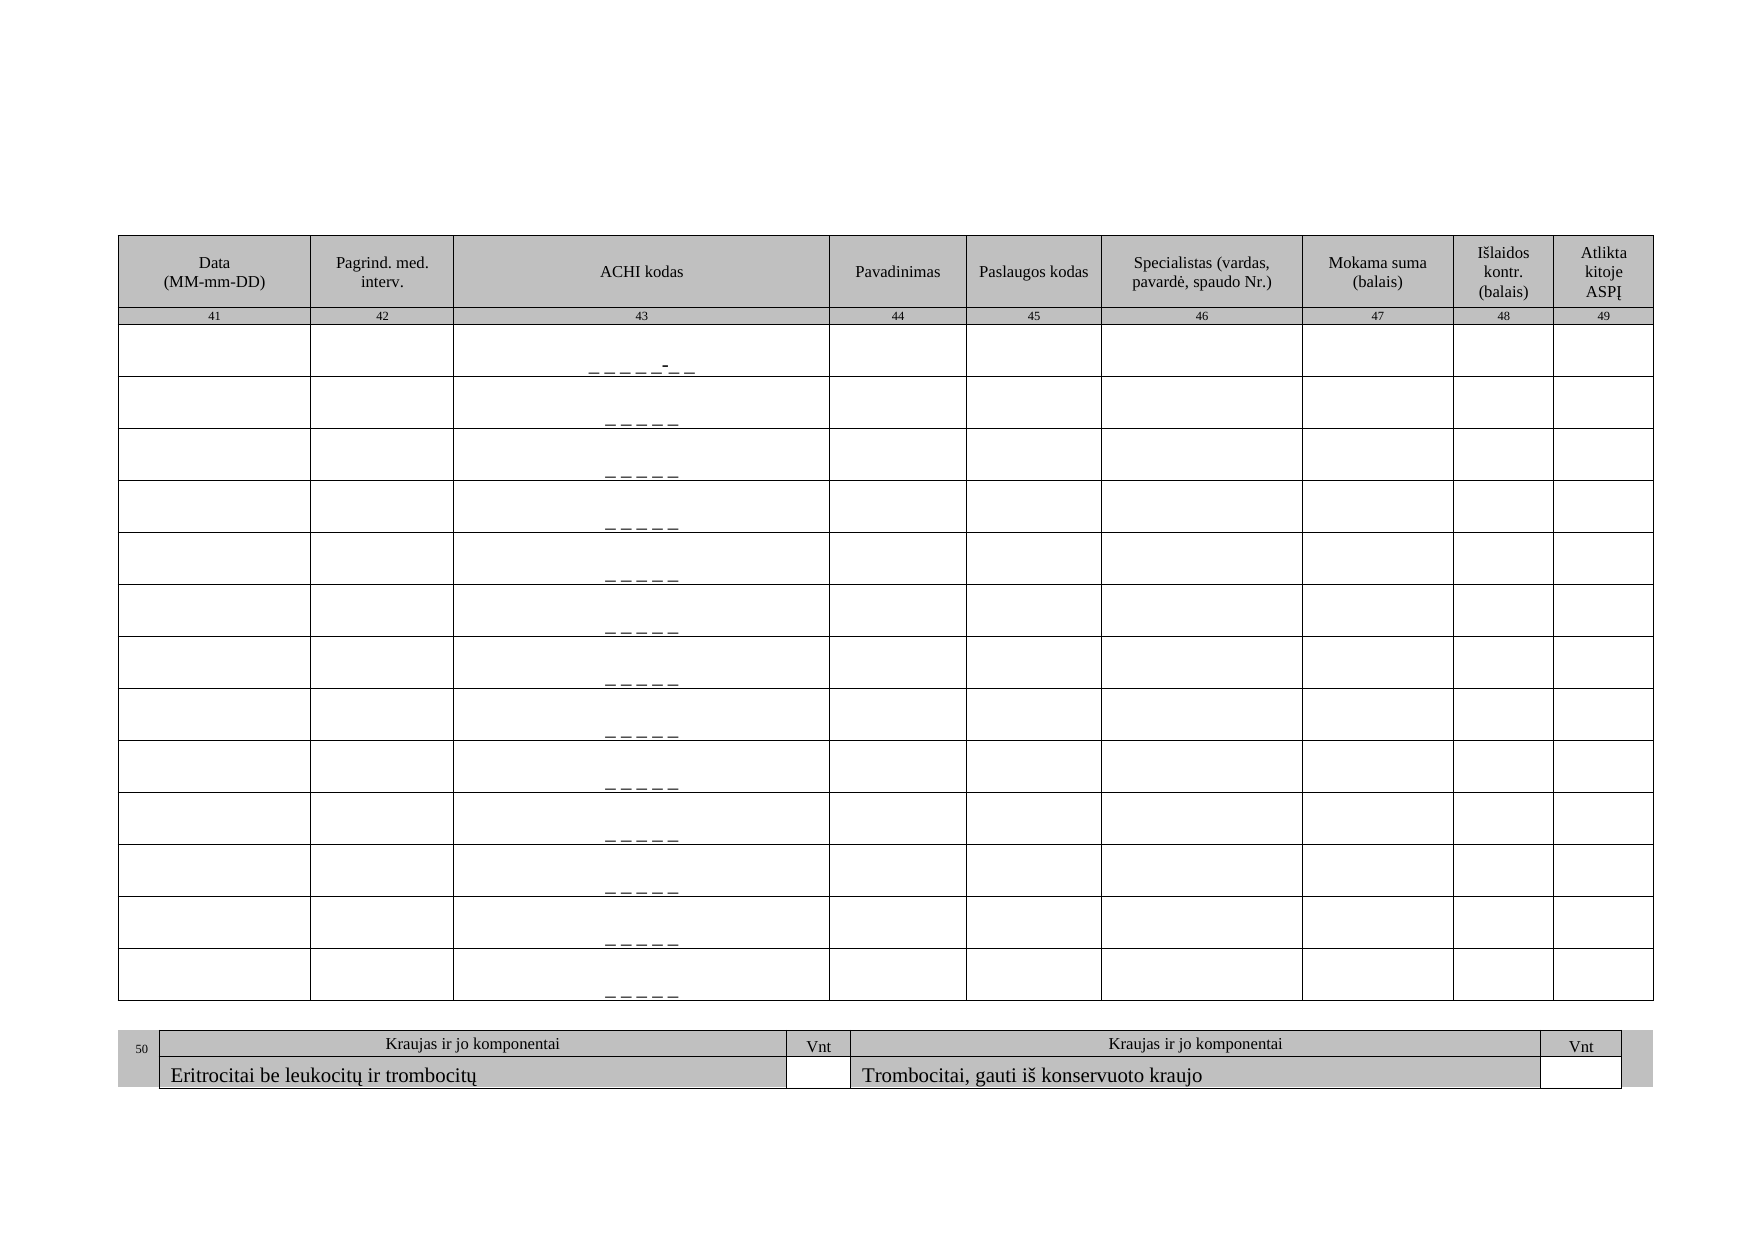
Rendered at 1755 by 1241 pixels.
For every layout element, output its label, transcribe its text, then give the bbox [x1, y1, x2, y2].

table_cell [119, 741, 310, 792]
table_cell _ _ _ _ _ [454, 689, 829, 740]
table_cell [119, 585, 310, 636]
table_cell [1554, 741, 1653, 792]
table_cell [1102, 845, 1302, 896]
table_header Vnt [1541, 1031, 1621, 1056]
table_cell _ _ _ _ _ [454, 585, 829, 636]
table_cell [967, 793, 1101, 844]
table_cell [967, 377, 1101, 428]
table_cell [830, 741, 966, 792]
table_cell [1554, 793, 1653, 844]
table_cell [311, 897, 453, 948]
table_cell [1303, 533, 1453, 584]
table_cell [1554, 325, 1653, 376]
table_cell [830, 377, 966, 428]
table_cell Eritrocitai be leukocitų ir trombocitų [160, 1057, 786, 1087]
table_cell 48 [1454, 308, 1553, 324]
table_cell [1454, 949, 1553, 1000]
table_cell [1554, 377, 1653, 428]
table_cell [311, 481, 453, 532]
table_header Pavadinimas [830, 236, 966, 307]
table_cell [311, 637, 453, 688]
table_cell [1102, 949, 1302, 1000]
table_cell [1554, 533, 1653, 584]
table_cell [311, 741, 453, 792]
table_cell _ _ _ _ _ [454, 741, 829, 792]
table_cell [1303, 793, 1453, 844]
table_cell [119, 533, 310, 584]
table_cell [830, 533, 966, 584]
table_cell [119, 377, 310, 428]
table_cell [1541, 1057, 1621, 1087]
table_cell [1454, 741, 1553, 792]
table_cell [1454, 637, 1553, 688]
table_cell [1102, 429, 1302, 480]
table_cell [1303, 481, 1453, 532]
table_cell [1554, 637, 1653, 688]
table_cell [1303, 429, 1453, 480]
table_header Data (MM-mm-DD) [119, 236, 310, 307]
table_cell [1102, 325, 1302, 376]
table_cell [1554, 481, 1653, 532]
table_cell [1454, 325, 1553, 376]
table_header 50 [118, 1030, 159, 1056]
table_header [1622, 1030, 1653, 1056]
table_cell [1303, 845, 1453, 896]
table_header Specialistas (vardas, pavardė, spaudo Nr.) [1102, 236, 1302, 307]
table_cell [1554, 949, 1653, 1000]
table_cell [1554, 429, 1653, 480]
table_cell [1102, 793, 1302, 844]
table_cell [1102, 481, 1302, 532]
table_header ACHI kodas [454, 236, 829, 307]
table_header Pagrind. med. interv. [311, 236, 453, 307]
table_cell [311, 585, 453, 636]
table_cell _ _ _ _ _ [454, 845, 829, 896]
table_cell [967, 533, 1101, 584]
table_cell _ _ _ _ _ [454, 897, 829, 948]
table_cell [311, 533, 453, 584]
table_cell [1303, 741, 1453, 792]
table_header Paslaugos kodas [967, 236, 1101, 307]
table_cell [119, 793, 310, 844]
table_cell [1102, 741, 1302, 792]
table_cell [119, 897, 310, 948]
table_cell [119, 845, 310, 896]
table_cell [118, 1056, 159, 1087]
table_cell [1554, 689, 1653, 740]
table_cell [1303, 949, 1453, 1000]
table_cell [830, 637, 966, 688]
table_cell [967, 949, 1101, 1000]
table_cell _ _ _ _ _ [454, 949, 829, 1000]
table_header Kraujas ir jo komponentai [160, 1031, 786, 1056]
table_cell [1454, 429, 1553, 480]
table_cell [830, 897, 966, 948]
table_cell [1102, 689, 1302, 740]
table_header Išlaidos kontr. (balais) [1454, 236, 1553, 307]
table_header Mokama suma (balais) [1303, 236, 1453, 307]
table_cell 49 [1554, 308, 1653, 324]
table_cell [1454, 377, 1553, 428]
table_cell _ _ _ _ _ [454, 637, 829, 688]
table_cell _ _ _ _ _-_ _ [454, 325, 829, 376]
table_cell 43 [454, 308, 829, 324]
table_cell [1303, 897, 1453, 948]
table_cell [1303, 377, 1453, 428]
table_cell 47 [1303, 308, 1453, 324]
table_cell [967, 481, 1101, 532]
table_cell [311, 845, 453, 896]
table_cell [830, 481, 966, 532]
table_cell [1102, 377, 1302, 428]
table_cell _ _ _ _ _ [454, 793, 829, 844]
table_cell 44 [830, 308, 966, 324]
table_cell [311, 325, 453, 376]
table_cell [119, 637, 310, 688]
table_cell [830, 793, 966, 844]
table_cell [311, 377, 453, 428]
table_cell [119, 325, 310, 376]
table_header Vnt [787, 1031, 850, 1056]
table_cell [1303, 637, 1453, 688]
table_cell [1102, 585, 1302, 636]
table_cell [119, 949, 310, 1000]
table_cell [967, 689, 1101, 740]
table_cell [311, 429, 453, 480]
table_cell [1102, 533, 1302, 584]
table_cell [311, 689, 453, 740]
table_cell [967, 897, 1101, 948]
table_cell _ _ _ _ _ [454, 481, 829, 532]
table_cell [830, 689, 966, 740]
table_cell 46 [1102, 308, 1302, 324]
table_cell [1454, 689, 1553, 740]
table_cell [1622, 1056, 1653, 1087]
table_cell [119, 689, 310, 740]
table_cell [1102, 897, 1302, 948]
table_cell [1303, 325, 1453, 376]
table_cell [119, 429, 310, 480]
table_cell [967, 845, 1101, 896]
table_header Atlikta kitoje ASPĮ [1554, 236, 1653, 307]
table_cell _ _ _ _ _ [454, 377, 829, 428]
table_cell [1554, 585, 1653, 636]
table_cell [1454, 897, 1553, 948]
table_cell 42 [311, 308, 453, 324]
table_cell [1554, 845, 1653, 896]
table_cell [830, 845, 966, 896]
table_cell [1454, 585, 1553, 636]
table_cell [830, 429, 966, 480]
table_cell [787, 1057, 850, 1087]
table_cell [967, 741, 1101, 792]
table_cell [1454, 481, 1553, 532]
table_cell _ _ _ _ _ [454, 533, 829, 584]
table_cell [830, 325, 966, 376]
table_cell [1454, 533, 1553, 584]
table_cell 41 [119, 308, 310, 324]
table_cell 45 [967, 308, 1101, 324]
table_cell Trombocitai, gauti iš konservuoto kraujo [851, 1057, 1540, 1087]
table_cell [967, 429, 1101, 480]
table_cell [1102, 637, 1302, 688]
table_cell [967, 585, 1101, 636]
table_cell [1454, 845, 1553, 896]
table_cell [830, 949, 966, 1000]
table_cell [830, 585, 966, 636]
table_cell [119, 481, 310, 532]
table_cell [1554, 897, 1653, 948]
table_header Kraujas ir jo komponentai [851, 1031, 1540, 1056]
table_cell [1303, 585, 1453, 636]
table_cell _ _ _ _ _ [454, 429, 829, 480]
table_cell [1454, 793, 1553, 844]
table_cell [311, 949, 453, 1000]
table_cell [311, 793, 453, 844]
table_cell [1303, 689, 1453, 740]
table_cell [967, 637, 1101, 688]
table_cell [967, 325, 1101, 376]
